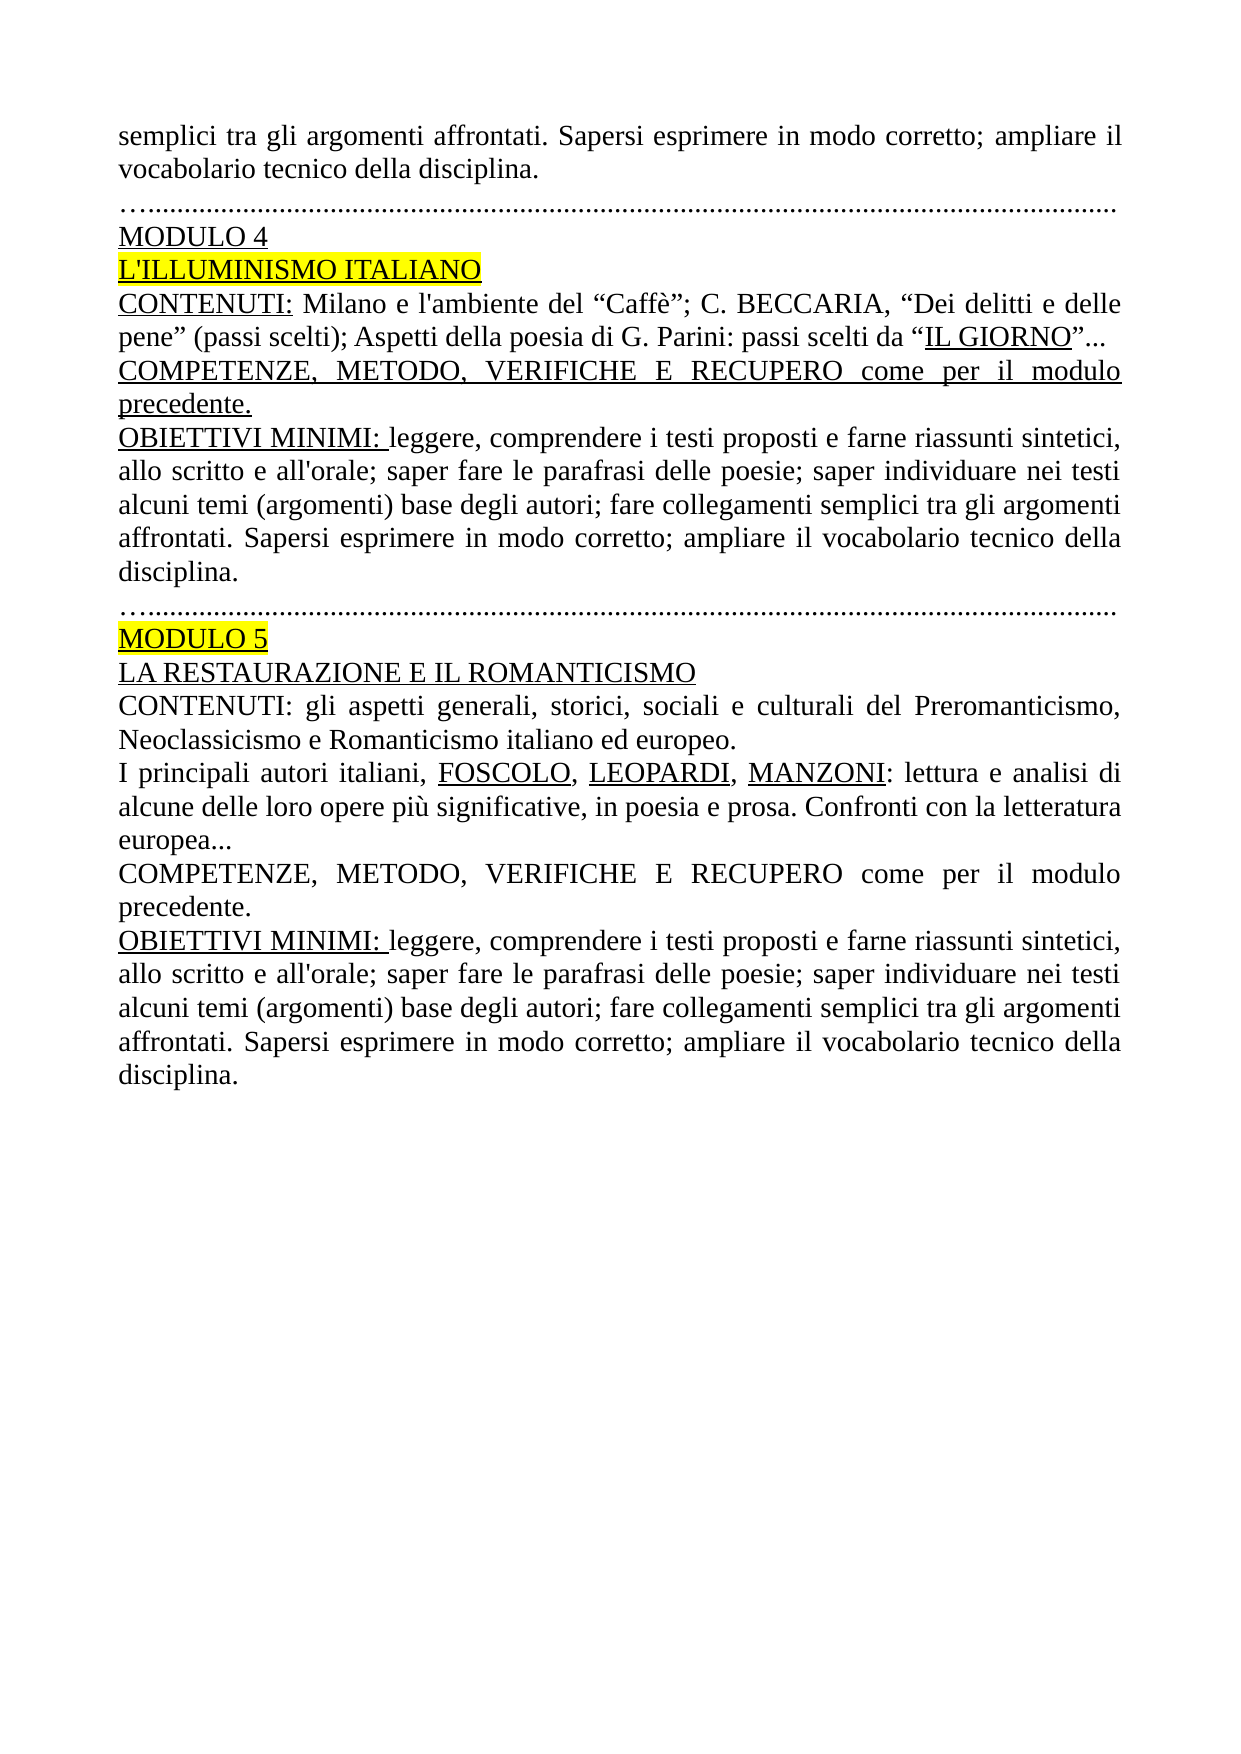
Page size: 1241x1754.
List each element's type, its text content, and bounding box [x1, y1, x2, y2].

text OBIETTIVI MINIMI: leggere, comprendere i testi proposti e farne riassunti sintetici, allo scritto e all'orale; saper fare le parafrasi delle poesie; saper individuare nei testi alcuni temi (argomenti) base degli autori; fare collegamenti semplici tra gli argomenti affrontati. Sapersi esprimere in modo corretto; ampliare il vocabolario tecnico della disciplina. [118, 923, 1122, 1091]
text I principali autori italiani, FOSCOLO, LEOPARDI, MANZONI: lettura e analisi di alcune delle loro opere più significative, in poesia e prosa. Confronti con la letteratura europea... [118, 755, 1122, 856]
text semplici tra gli argomenti affrontati. Sapersi esprimere in modo corretto; ampliare il vocabolario tecnico della disciplina. [118, 118, 1122, 185]
text MODULO 5 [118, 621, 1122, 655]
text COMPETENZE, METODO, VERIFICHE E RECUPERO come per il modulo [118, 353, 1122, 382]
text …..................................................................................................................................... [118, 185, 1122, 219]
text MODULO 4 [118, 219, 1122, 252]
text CONTENUTI: Milano e l'ambiente del “Caffè”; C. BECCARIA, “Dei delitti e delle pene” (passi scelti); Aspetti della poesia di G. Parini: passi scelti da “IL GIORNO”... [118, 286, 1122, 353]
text CONTENUTI: gli aspetti generali, storici, sociali e culturali del Preromanticismo, Neoclassicismo e Romanticismo italiano ed europeo. [118, 688, 1122, 755]
text LA RESTAURAZIONE E IL ROMANTICISMO [118, 655, 1122, 688]
text …..................................................................................................................................... [118, 588, 1122, 621]
text precedente. [118, 384, 1122, 420]
text L'ILLUMINISMO ITALIANO [118, 252, 1122, 286]
text OBIETTIVI MINIMI: leggere, comprendere i testi proposti e farne riassunti sintetici, allo scritto e all'orale; saper fare le parafrasi delle poesie; saper individuare nei testi alcuni temi (argomenti) base degli autori; fare collegamenti semplici tra gli argomenti affrontati. Sapersi esprimere in modo corretto; ampliare il vocabolario tecnico della disciplina. [118, 420, 1122, 588]
text COMPETENZE, METODO, VERIFICHE E RECUPERO come per il modulo precedente. [118, 856, 1122, 923]
